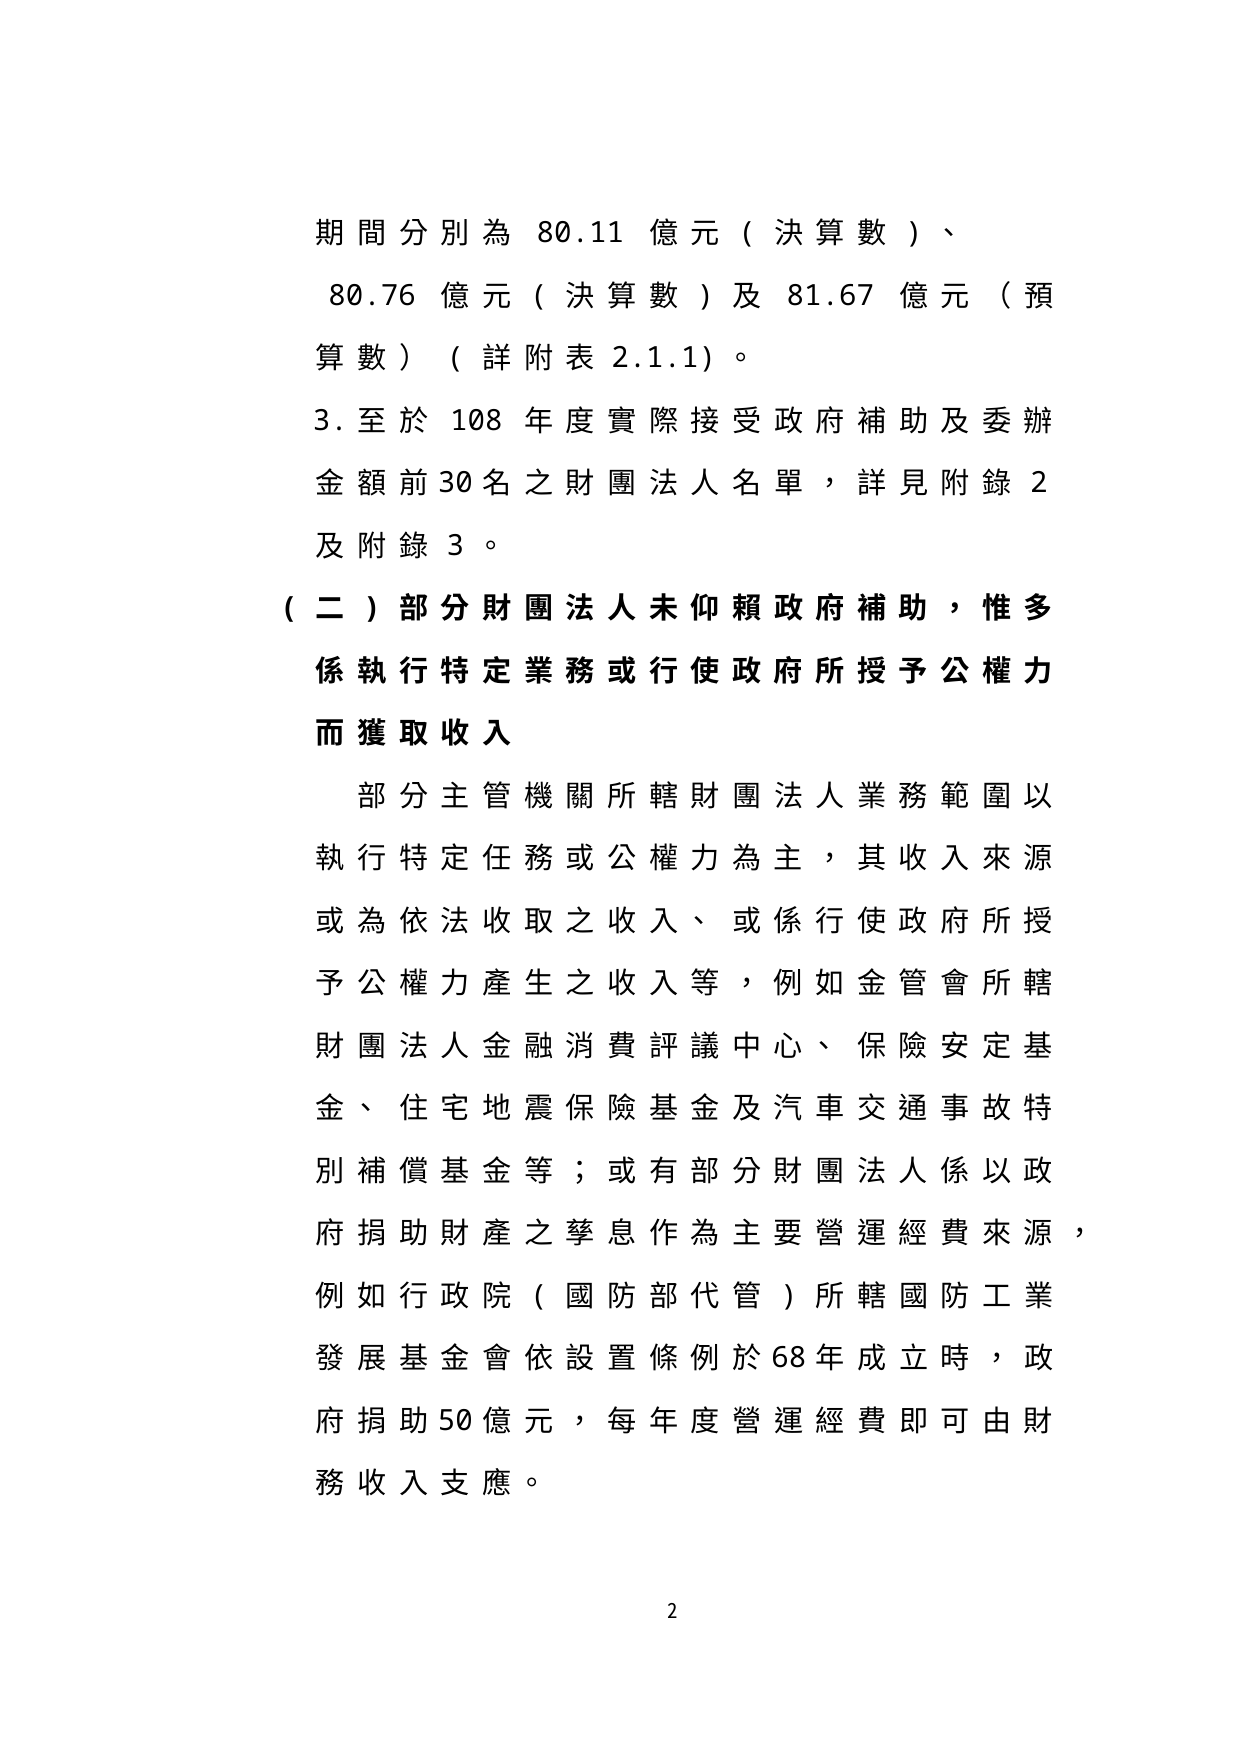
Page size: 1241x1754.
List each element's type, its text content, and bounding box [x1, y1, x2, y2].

text 3.至於108年度實際接受政府補助及委辦金額前30名之財團法人名單，詳見附錄2及附錄3。 [273, 377, 1059, 564]
text 部分主管機關所轄財團法人業務範圍以執行特定任務或公權力為主，其收入來源或為依法收取之收入、或係行使政府所授予公權力產生之收入等，例如金管會所轄財團法人金融消費評議中心、保險安定基金、住宅地震保險基金及汽車交通事故特別補償基金等；或有部分財團法人係以政府捐助財產之孳息作為主要營運經費來源，例如行政院(國防部代管)所轄國防工業發展基金會依設置條例於68年成立時，政府捐助50億元，每年度營運經費即可由財務收入支應。 [273, 752, 1059, 1502]
text (二)部分財團法人未仰賴政府補助，惟多係執行特定業務或行使政府所授予公權力而獲取收入 [243, 564, 1059, 752]
text 期間分別為80.11億元(決算數)、80.76億元(決算數)及81.67億元（預算數）(詳附表2.1.1)。 [273, 189, 1059, 377]
